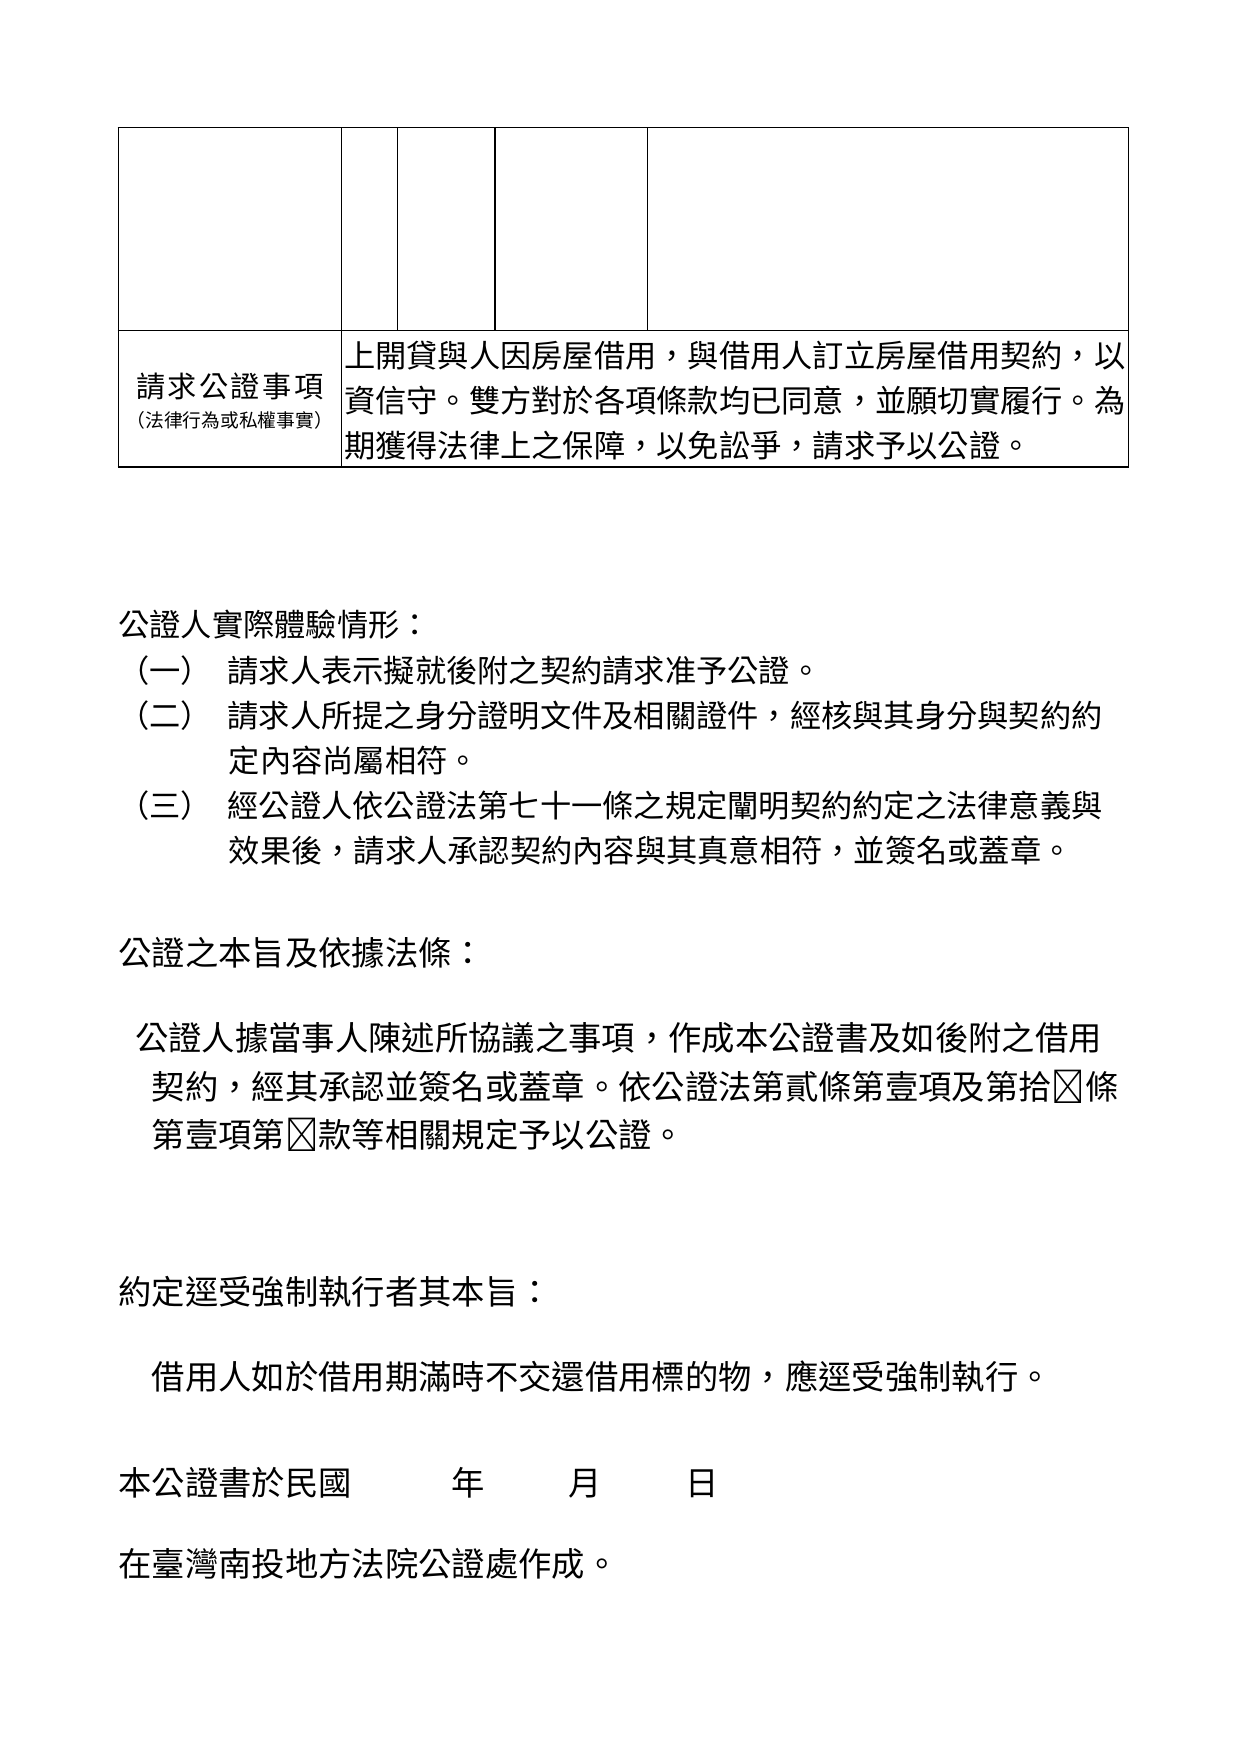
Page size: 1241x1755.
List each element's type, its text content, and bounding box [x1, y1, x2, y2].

text 公證人據當事人陳述所協議之事項，作成本公證書及如後附之借用契約，經其承認並簽名或蓋章。依公證法第貳條第壹項及第拾條第壹項第款等相關規定予以公證。 [118, 1012, 1122, 1157]
table_cell [342, 128, 397, 330]
text （一） 請求人表示擬就後附之契約請求准予公證。 [118, 646, 1122, 691]
table_cell 請求公證事項 （法律行為或私權事實） [119, 331, 341, 466]
table_cell [119, 128, 341, 330]
text （二） 請求人所提之身分證明文件及相關證件，經核與其身分與契約約定內容尚屬相符。 [118, 691, 1122, 781]
text 公證人實際體驗情形： [118, 601, 1122, 646]
table_cell [398, 128, 494, 330]
table_cell [648, 128, 1128, 330]
table_cell [496, 128, 647, 330]
text 借用人如於借用期滿時不交還借用標的物，應逕受強制執行。 [118, 1351, 1122, 1399]
text 約定逕受強制執行者其本旨： [118, 1265, 1122, 1314]
text （三） 經公證人依公證法第七十一條之規定闡明契約約定之法律意義與效果後，請求人承認契約內容與其真意相符，並簽名或蓋章。 [118, 781, 1122, 872]
table_cell 上開貸與人因房屋借用，與借用人訂立房屋借用契約，以資信守。雙方對於各項條款均已同意，並願切實履行。為期獲得法律上之保障，以免訟爭，請求予以公證。 [342, 331, 1128, 466]
text 在臺灣南投地方法院公證處作成。 [118, 1538, 1122, 1586]
text 本公證書於民國 年 月 日 [118, 1456, 1122, 1505]
text 公證之本旨及依據法條： [118, 926, 1122, 975]
